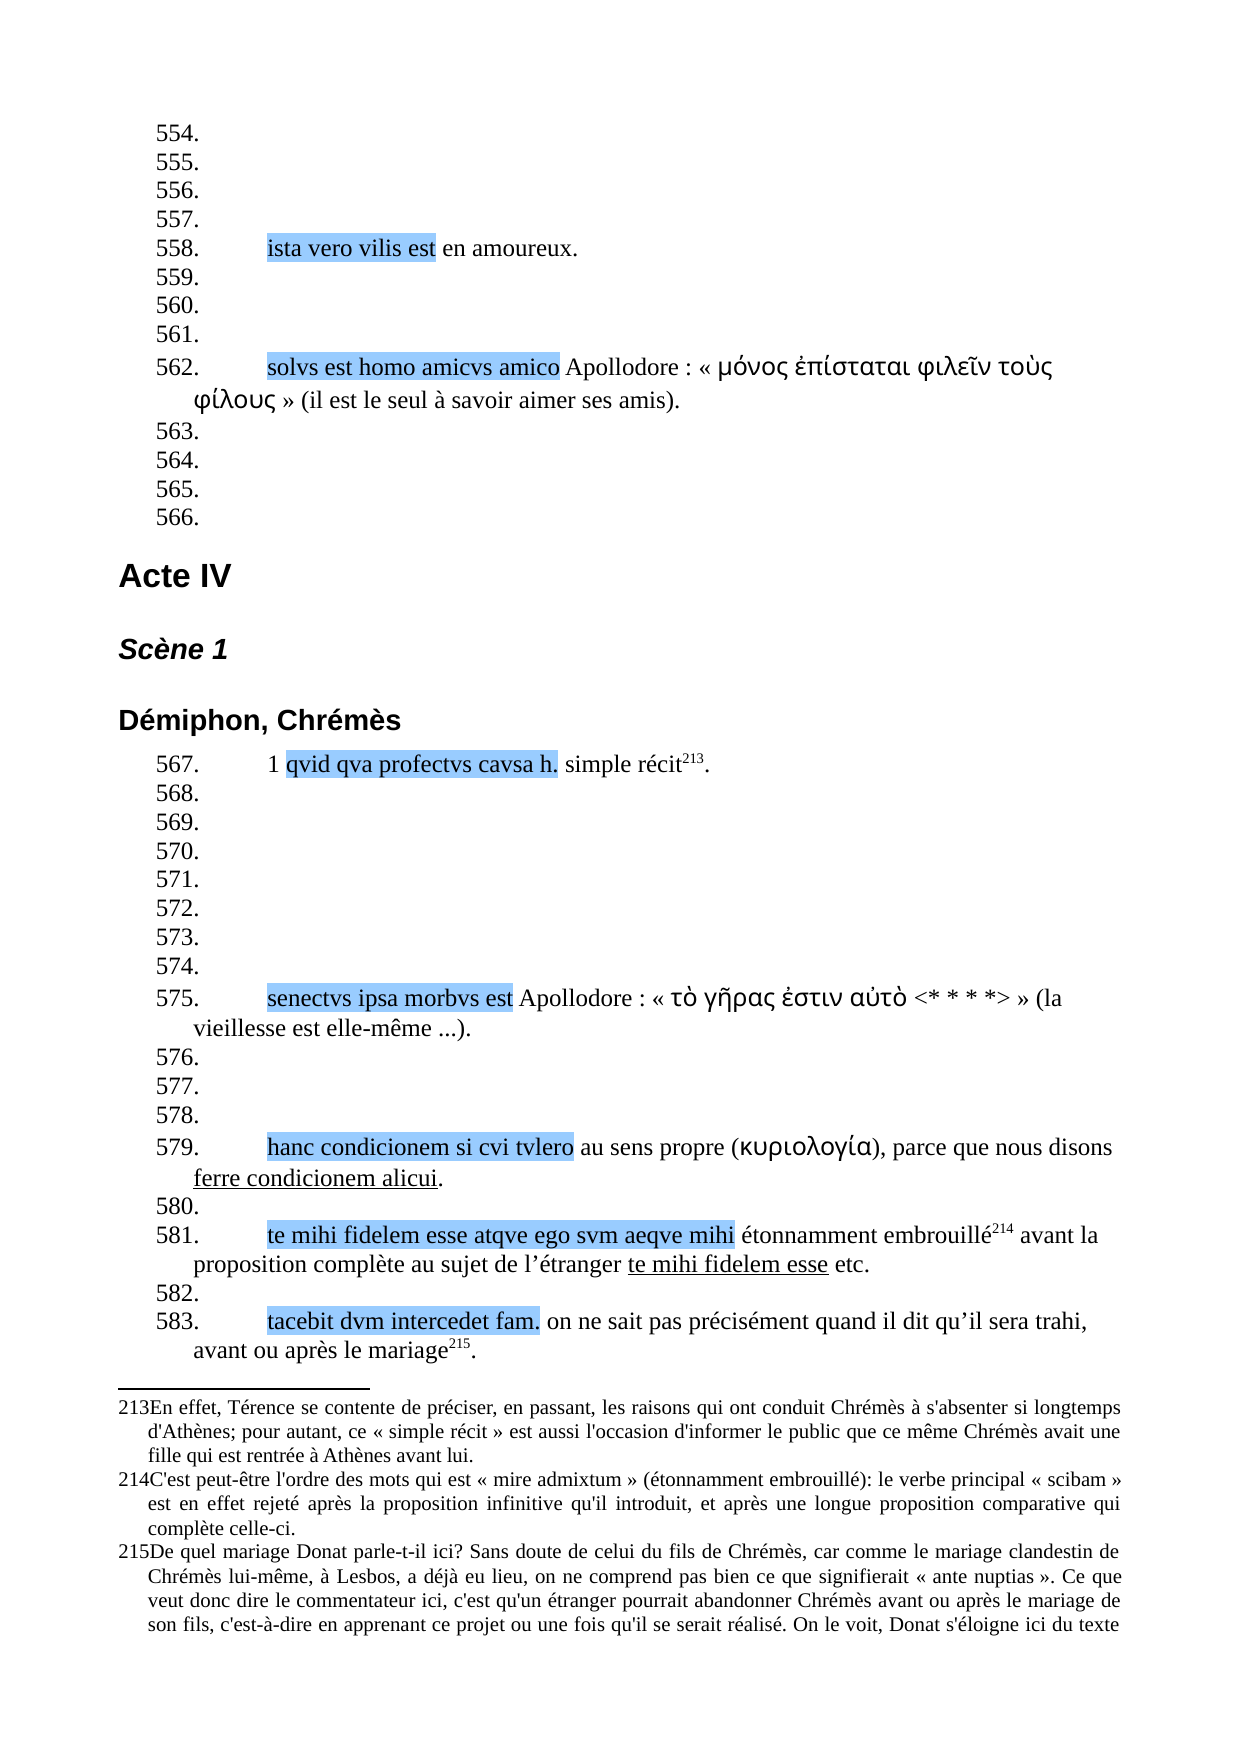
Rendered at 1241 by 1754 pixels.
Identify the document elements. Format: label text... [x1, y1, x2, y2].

list solvs est homo amicvs amico Apollodore : « μόνος ἐπίσταται φιλεῖν τοὺς φίλους » (il est le seul à savoir aimer ses amis). [156, 348, 1122, 416]
list te mihi fidelem esse atqve ego svm aeqve mihi étonnamment embrouillé avant la proposition complète au sujet de l’étranger te mihi fidelem esse etc. [156, 1220, 1122, 1278]
list ista vero vilis est en amoureux. [156, 233, 1122, 262]
list hanc condicionem si cvi tvlero au sens propre (κυριολογία), parce que nous disons ferre condicionem alicui. [156, 1128, 1122, 1191]
list En effet, Térence se contente de préciser, en passant, les raisons qui ont conduit Chrémès à s'absenter si longtemps d'Athènes; pour autant, ce « simple récit » est aussi l'occasion d'informer le public que ce même Chrémès avait une fille qui est rentrée à Athènes avant lui. [118, 1395, 1122, 1467]
list senectvs ipsa morbvs est Apollodore : « τὸ γῆρας ἐστιν αὐτὸ <* * * *> » (la vieillesse est elle-même ...). [156, 979, 1122, 1042]
subtitle Acte IV [118, 556, 1122, 595]
list 1 qvid qva profectvs cavsa h. simple récit. [156, 749, 1122, 778]
list tacebit dvm intercedet fam. on ne sait pas précisément quand il dit qu’il sera trahi, avant ou après le mariage. [156, 1306, 1122, 1364]
subtitle Scène 1 [118, 632, 1122, 666]
subtitle Démiphon, Chrémès [118, 703, 1122, 737]
list C'est peut-être l'ordre des mots qui est « mire admixtum » (étonnamment embrouillé): le verbe principal « scibam » est en effet rejeté après la proposition infinitive qu'il introduit, et après une longue proposition comparative qui complète celle-ci. [118, 1467, 1122, 1539]
list De quel mariage Donat parle-t-il ici? Sans doute de celui du fils de Chrémès, car comme le mariage clandestin de Chrémès lui-même, à Lesbos, a déjà eu lieu, on ne comprend pas bien ce que signifierait « ante nuptias ». Ce que veut donc dire le commentateur ici, c'est qu'un étranger pourrait abandonner Chrémès avant ou après le mariage de son fils, c'est-à-dire en apprenant ce projet ou une fois qu'il se serait réalisé. On le voit, Donat s'éloigne ici du texte [118, 1539, 1122, 1636]
